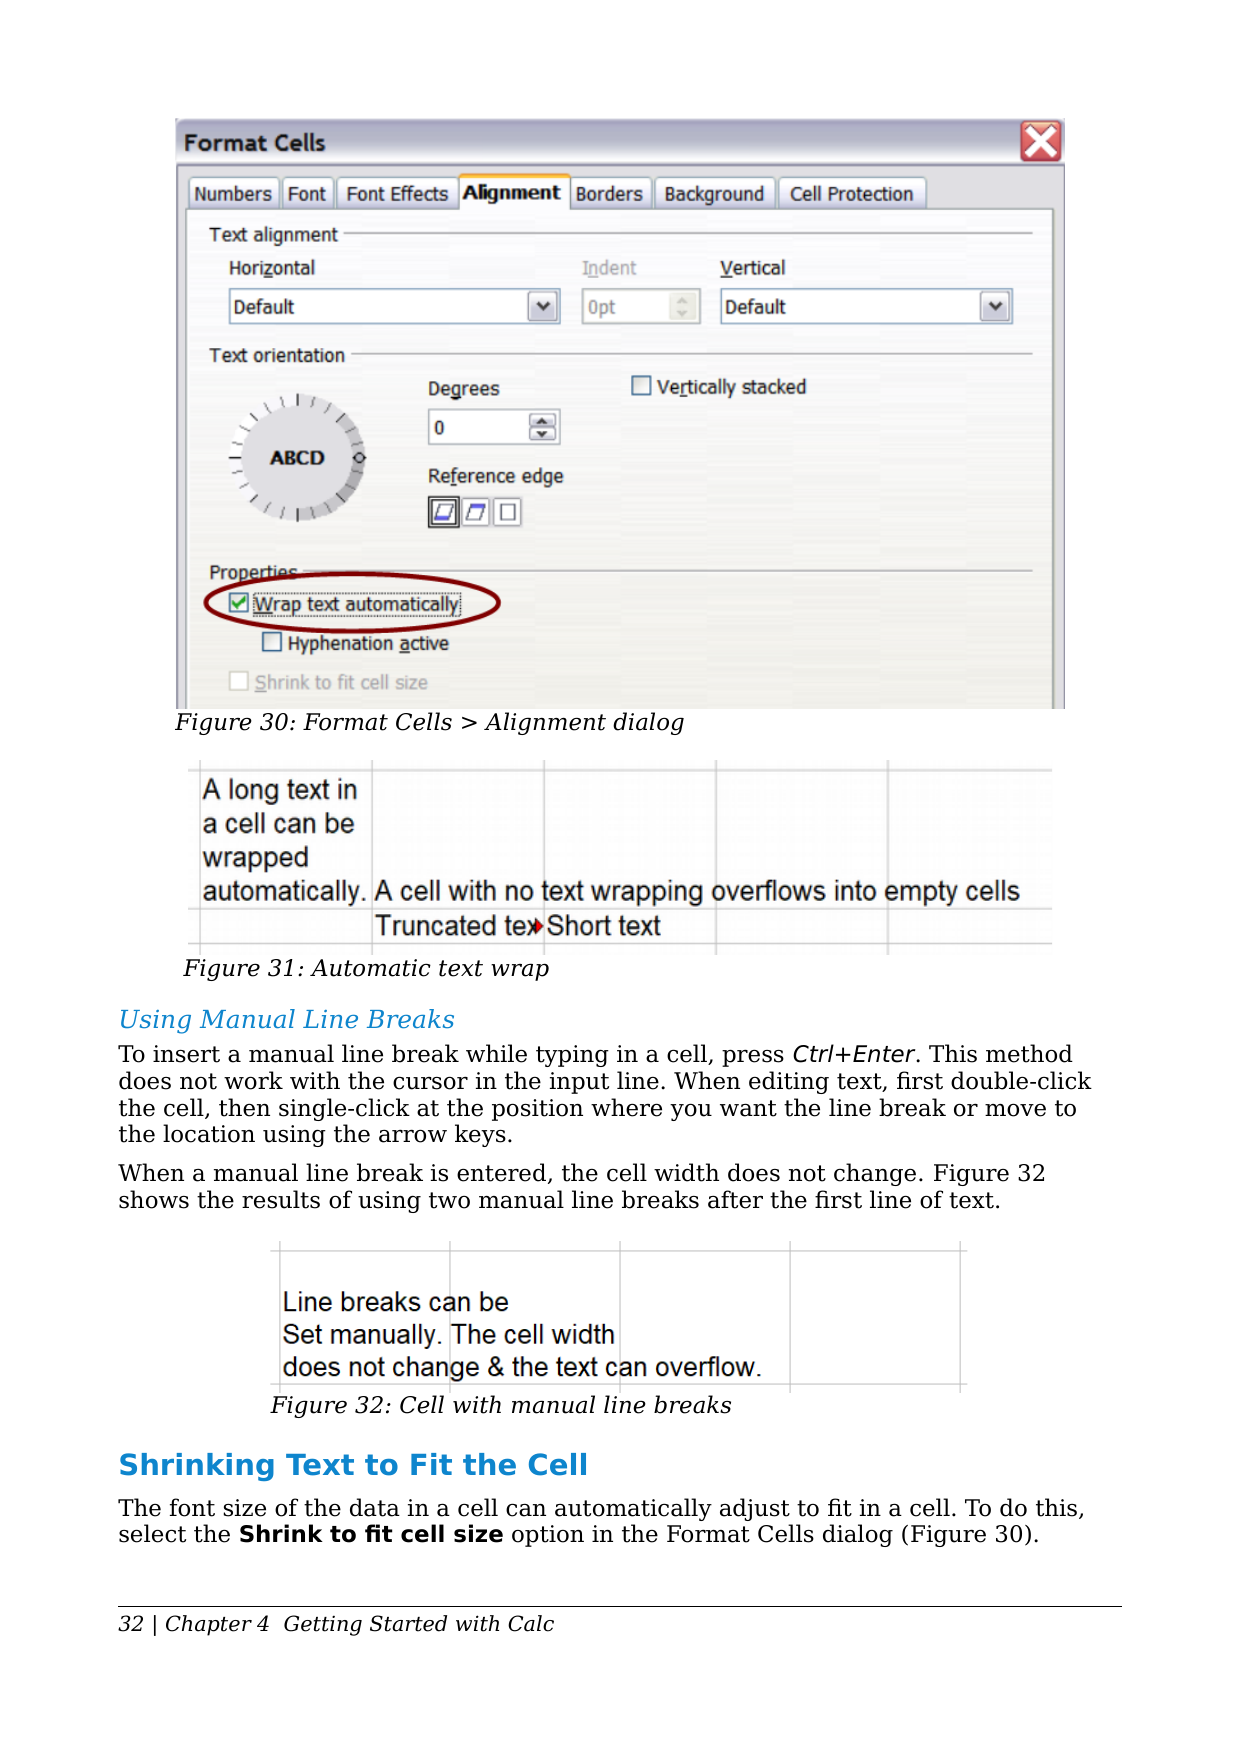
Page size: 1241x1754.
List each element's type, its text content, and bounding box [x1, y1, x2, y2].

picture [175, 118, 1065, 709]
picture [270, 1241, 968, 1393]
subtitle Shrinking Text to Fit the Cell [118, 1449, 1122, 1483]
text To insert a manual line break while typing in a cell, press Ctrl+Enter. This method does not work with the cursor in the input line. When editing text, first double-click the cell, then single-click at the position where you want the line break or move to the location using the arrow keys. [118, 1041, 1122, 1148]
text Figure 32: Cell with manual line breaks [271, 1239, 977, 1419]
picture [188, 760, 1053, 955]
text Figure 31: Automatic text wrap [183, 760, 1057, 981]
subtitle Using Manual Line Breaks [118, 1006, 1122, 1035]
text When a manual line break is entered, the cell width does not change. Figure 32 shows the results of using two manual line breaks after the first line of text. [118, 1161, 1122, 1214]
text The font size of the data in a cell can automatically adjust to fit in a cell. To do this, select the Shrink to fit cell size option in the Format Cells dialog (Figure 30). [118, 1495, 1122, 1548]
text Figure 30: Format Cells > Alignment dialog [175, 709, 1065, 735]
